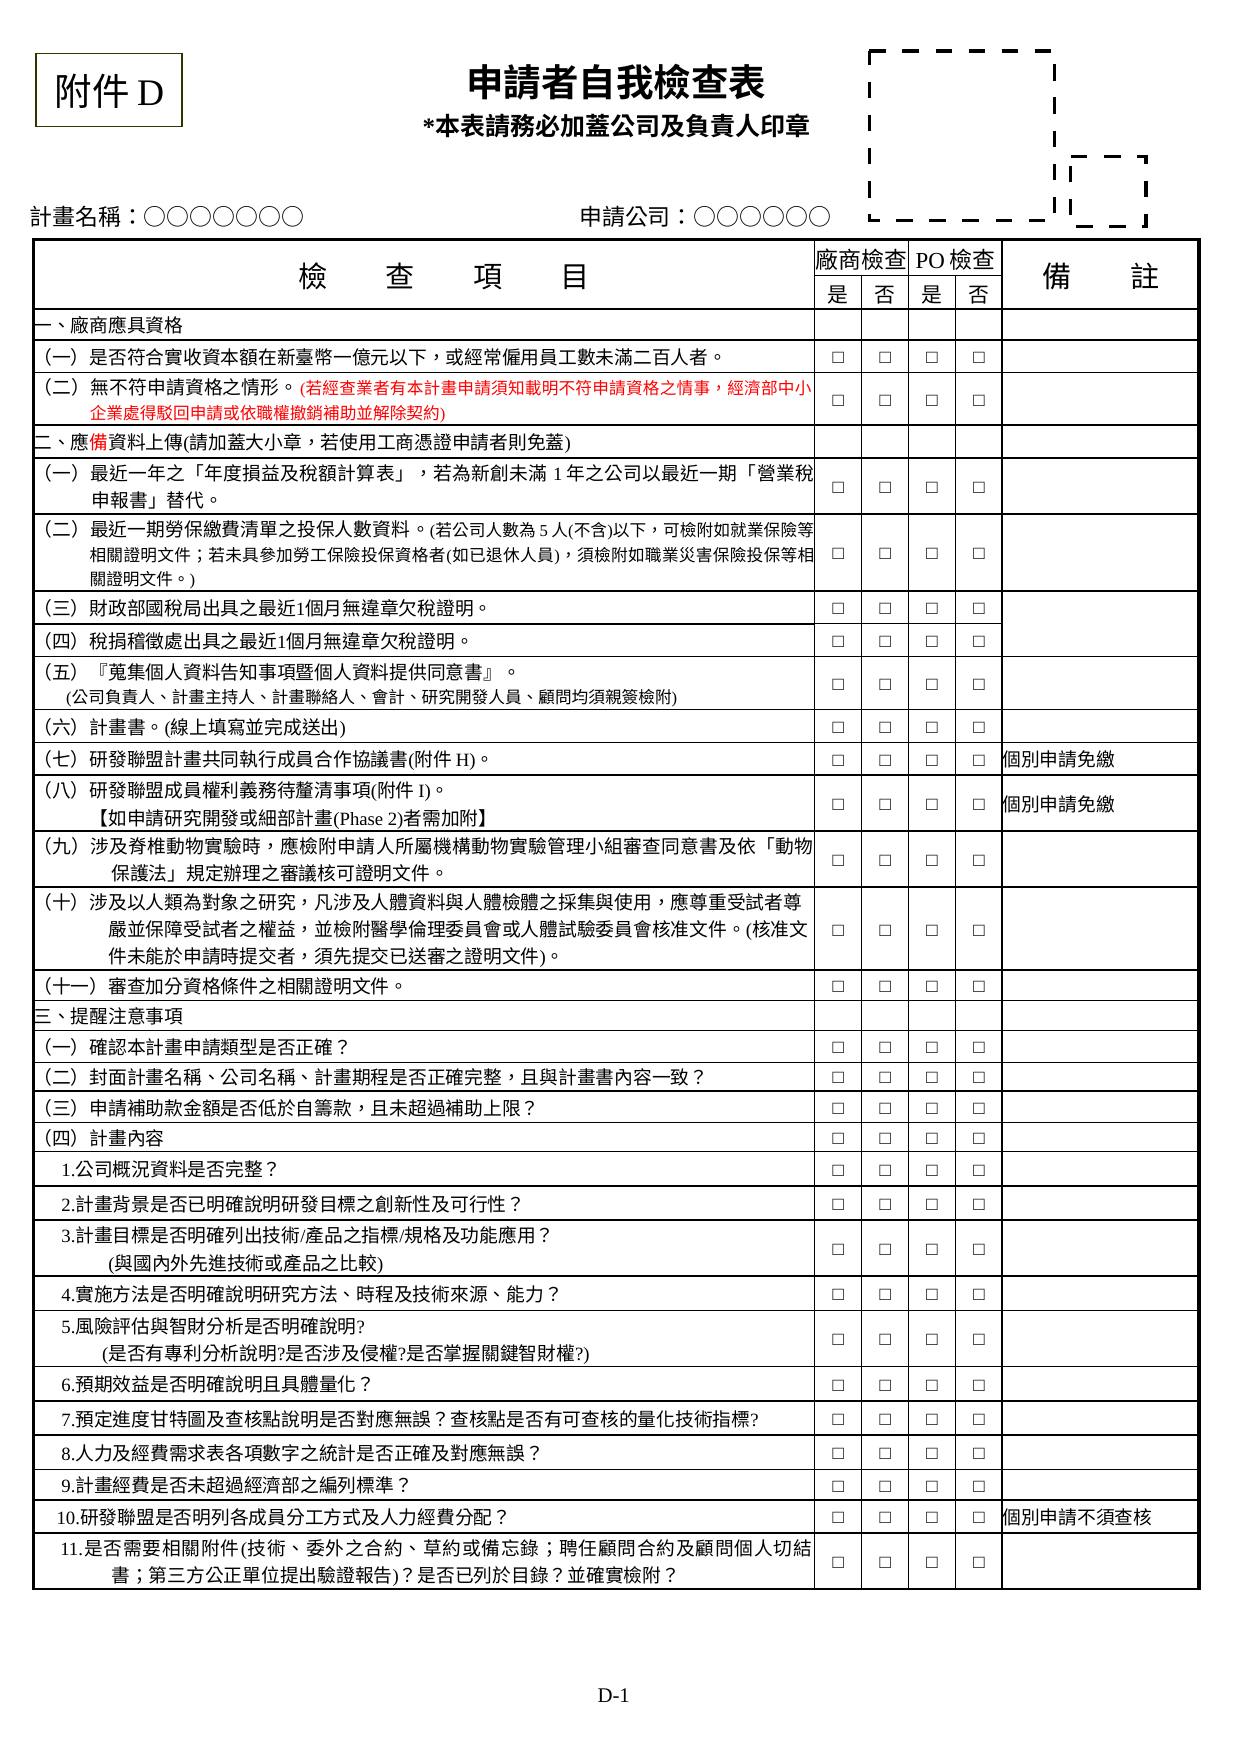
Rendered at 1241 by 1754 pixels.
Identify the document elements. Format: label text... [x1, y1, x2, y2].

table_cell （九）涉及脊椎動物實驗時，應檢附申請人所屬機構動物實驗管理小組審查同意書及依「動物保護法」規定辦理之審議核可證明文件。 [35, 832, 814, 886]
table_cell □ [909, 624, 955, 656]
table_cell □ [862, 1221, 908, 1275]
table_cell □ [909, 1092, 955, 1122]
table_cell □ [956, 710, 1001, 742]
table_cell [862, 1001, 908, 1030]
table_cell [1003, 1123, 1197, 1151]
table_cell 三、提醒注意事項 [35, 1001, 814, 1030]
table_cell 5.風險評估與智財分析是否明確說明? (是否有專利分析說明?是否涉及侵權?是否掌握關鍵智財權?) [35, 1311, 814, 1366]
table_cell 4.實施方法是否明確說明研究方法、時程及技術來源、能力？ [35, 1277, 814, 1310]
table_header 廠商檢查 [815, 241, 908, 275]
text [1055, 107, 1214, 143]
table_cell [1003, 971, 1197, 999]
table_cell 否 [862, 276, 908, 308]
table_cell □ [909, 1031, 955, 1061]
table_cell □ [909, 1501, 955, 1532]
table_cell □ [909, 1311, 955, 1366]
table_cell □ [909, 1277, 955, 1310]
table_cell □ [862, 1470, 908, 1499]
table_cell （一）最近一年之「年度損益及稅額計算表」，若為新創未滿1年之公司以最近一期「營業稅申報書」替代。 [35, 459, 814, 513]
table_cell [1003, 1367, 1197, 1400]
table_cell [1003, 310, 1197, 339]
table_cell [862, 310, 908, 339]
table_cell （十）涉及以人類為對象之研究，凡涉及人體資料與人體檢體之採集與使用，應尊重受試者尊嚴並保障受試者之權益，並檢附醫學倫理委員會或人體試驗委員會核准文件。(核准文件未能於申請時提交者，須先提交已送審之證明文件)。 [35, 888, 814, 969]
table_cell （十一）審查加分資格條件之相關證明文件。 [35, 971, 814, 999]
table_cell （七）研發聯盟計畫共同執行成員合作協議書(附件H)。 [35, 743, 814, 774]
table_cell 個別申請不須查核 [1003, 1501, 1197, 1532]
table_cell □ [815, 888, 861, 969]
table_cell [1003, 515, 1197, 590]
table_cell □ [909, 1152, 955, 1185]
table_cell [862, 426, 908, 457]
table_cell □ [956, 888, 1001, 969]
table_cell [815, 310, 861, 339]
table_cell □ [815, 710, 861, 742]
table_cell 1.公司概況資料是否完整？ [35, 1152, 814, 1185]
table_cell [1003, 1277, 1197, 1310]
table_cell □ [862, 1277, 908, 1310]
table_cell □ [909, 832, 955, 886]
table_cell [1003, 1092, 1197, 1122]
table_cell □ [909, 592, 955, 623]
table_cell □ [862, 743, 908, 774]
table_cell （一）確認本計畫申請類型是否正確？ [35, 1031, 814, 1061]
table_cell 是 [909, 276, 955, 308]
table_cell 8.人力及經費需求表各項數字之統計是否正確及對應無誤？ [35, 1436, 814, 1469]
table_cell □ [956, 1501, 1001, 1532]
table_cell □ [862, 832, 908, 886]
table_cell □ [909, 1436, 955, 1469]
table_cell □ [956, 341, 1001, 371]
table_cell 二、應備資料上傳(請加蓋大小章，若使用工商憑證申請者則免蓋) [35, 426, 814, 457]
table_cell □ [815, 1501, 861, 1532]
table_cell □ [909, 1187, 955, 1219]
table_cell □ [862, 1501, 908, 1532]
table_cell [1003, 832, 1197, 886]
table_cell [1003, 1402, 1197, 1434]
table_cell 6.預期效益是否明確說明且具體量化？ [35, 1367, 814, 1400]
table_cell □ [815, 1470, 861, 1499]
text *本表請務必加蓋公司及負責人印章 [18, 107, 869, 143]
table_cell □ [862, 1063, 908, 1090]
table_cell □ [956, 1063, 1001, 1090]
table_cell □ [909, 1063, 955, 1090]
table_cell 9.計畫經費是否未超過經濟部之編列標準？ [35, 1470, 814, 1499]
table_cell （二）最近一期勞保繳費清單之投保人數資料。(若公司人數為5人(不含)以下，可檢附如就業保險等相關證明文件；若未具參加勞工保險投保資格者(如已退休人員)，須檢附如職業災害保險投保等相關證明文件。) [35, 515, 814, 590]
table_cell □ [862, 710, 908, 742]
table_cell □ [815, 1311, 861, 1366]
table_cell □ [909, 1123, 955, 1151]
table_cell 是 [815, 276, 861, 308]
table_cell □ [862, 1031, 908, 1061]
table_cell 7.預定進度甘特圖及查核點說明是否對應無誤？查核點是否有可查核的量化技術指標? [35, 1402, 814, 1434]
table_cell □ [956, 1123, 1001, 1151]
table_cell □ [956, 1031, 1001, 1061]
table_cell □ [862, 624, 908, 656]
table_cell [815, 426, 861, 457]
table_cell □ [862, 341, 908, 371]
table_cell □ [909, 515, 955, 590]
table_cell □ [815, 1436, 861, 1469]
table_cell □ [956, 1367, 1001, 1400]
table_cell □ [815, 515, 861, 590]
table_cell [956, 310, 1001, 339]
table_cell [1003, 373, 1197, 424]
table_cell □ [862, 1402, 908, 1434]
table_cell □ [956, 743, 1001, 774]
table_cell □ [815, 1402, 861, 1434]
text 附件D [52, 62, 166, 116]
table_cell □ [862, 515, 908, 590]
table_cell [1003, 592, 1197, 656]
table_cell □ [815, 1534, 861, 1588]
table_cell [1003, 1063, 1197, 1090]
table_cell □ [956, 1221, 1001, 1275]
table_cell □ [956, 592, 1001, 623]
table_cell [1003, 426, 1197, 457]
table_cell [1003, 1152, 1197, 1185]
table_cell □ [956, 1470, 1001, 1499]
table_cell 11.是否需要相關附件(技術、委外之合約、草約或備忘錄；聘任顧問合約及顧問個人切結書；第三方公正單位提出驗證報告)？是否已列於目錄？並確實檢附？ [35, 1534, 814, 1588]
table_cell □ [815, 1031, 861, 1061]
table_cell [1003, 710, 1197, 742]
table_cell □ [909, 1470, 955, 1499]
table_cell 一、廠商應具資格 [35, 310, 814, 339]
table_cell □ [909, 1367, 955, 1400]
table_cell 否 [956, 276, 1001, 308]
table_cell （一）是否符合實收資本額在新臺幣一億元以下，或經常僱用員工數未滿二百人者。 [35, 341, 814, 371]
table_cell □ [909, 341, 955, 371]
text 計畫名稱：○○○○○○○ 申請公司：○○○○○○ [18, 199, 1200, 232]
table_cell （三）財政部國稅局出具之最近1個月無違章欠稅證明。 [35, 592, 814, 623]
table_cell 個別申請免繳 [1003, 743, 1197, 774]
table_cell □ [956, 624, 1001, 656]
table_cell □ [956, 459, 1001, 513]
table_cell □ [862, 373, 908, 424]
table_cell □ [909, 373, 955, 424]
table_cell □ [956, 1534, 1001, 1588]
table_cell □ [909, 459, 955, 513]
table_cell □ [909, 743, 955, 774]
table_cell [956, 426, 1001, 457]
table_header 檢 查 項 目 [35, 241, 814, 308]
table_cell □ [862, 971, 908, 999]
text [37, 54, 181, 126]
table_cell □ [862, 1534, 908, 1588]
table_cell □ [909, 888, 955, 969]
table_cell □ [815, 657, 861, 709]
table_cell □ [862, 592, 908, 623]
table_cell □ [815, 459, 861, 513]
table_cell □ [862, 1123, 908, 1151]
table_cell □ [909, 657, 955, 709]
table_cell □ [862, 888, 908, 969]
table_cell □ [956, 1187, 1001, 1219]
table_cell [1003, 1031, 1197, 1061]
table_cell [1003, 1436, 1197, 1469]
table_cell [1003, 341, 1197, 371]
table_cell □ [956, 373, 1001, 424]
table_cell □ [956, 776, 1001, 830]
table_cell □ [862, 1187, 908, 1219]
table_cell □ [815, 373, 861, 424]
table_cell □ [815, 1063, 861, 1090]
table_cell □ [862, 1152, 908, 1185]
table_cell 3.計畫目標是否明確列出技術/產品之指標/規格及功能應用？ (與國內外先進技術或產品之比較) [35, 1221, 814, 1275]
table_cell □ [815, 341, 861, 371]
table_cell （五）『蒐集個人資料告知事項暨個人資料提供同意書』。 (公司負責人、計畫主持人、計畫聯絡人、會計、研究開發人員、顧問均須親簽檢附) [35, 657, 814, 709]
table_cell □ [909, 1221, 955, 1275]
table_cell □ [862, 1367, 908, 1400]
table_cell □ [862, 1092, 908, 1122]
table_cell 個別申請免繳 [1003, 776, 1197, 830]
table_cell □ [815, 776, 861, 830]
table_cell □ [815, 971, 861, 999]
table_cell □ [862, 1311, 908, 1366]
table_cell （六）計畫書。(線上填寫並完成送出) [35, 710, 814, 742]
table_cell [1003, 1470, 1197, 1499]
table_cell □ [956, 515, 1001, 590]
table_cell □ [815, 1152, 861, 1185]
table_cell [956, 1001, 1001, 1030]
text [18, 53, 35, 107]
table_cell □ [815, 1277, 861, 1310]
table_cell [815, 1001, 861, 1030]
table_cell □ [956, 1152, 1001, 1185]
table_cell [909, 426, 955, 457]
table_cell [1003, 1001, 1197, 1030]
table_cell □ [815, 832, 861, 886]
table_header PO檢查 [909, 241, 1001, 275]
table_cell [1003, 888, 1197, 969]
table_cell □ [862, 459, 908, 513]
table_cell （四）稅捐稽徵處出具之最近1個月無違章欠稅證明。 [35, 625, 814, 656]
table_cell □ [862, 1436, 908, 1469]
table_cell [909, 310, 955, 339]
table_cell 10.研發聯盟是否明列各成員分工方式及人力經費分配？ [35, 1501, 814, 1532]
table_cell □ [909, 1534, 955, 1588]
table_cell □ [862, 657, 908, 709]
table_cell □ [909, 776, 955, 830]
text 申請者自我檢查表 [183, 53, 869, 107]
table_cell [1003, 1187, 1197, 1219]
table_cell [1003, 657, 1197, 709]
table_cell □ [909, 971, 955, 999]
table_cell [1003, 1221, 1197, 1275]
table_cell （二）封面計畫名稱、公司名稱、計畫期程是否正確完整，且與計畫書內容一致？ [35, 1063, 814, 1090]
table_cell □ [815, 1367, 861, 1400]
table_cell □ [956, 971, 1001, 999]
table_cell □ [956, 832, 1001, 886]
table_cell □ [956, 1092, 1001, 1122]
table_cell 2.計畫背景是否已明確說明研發目標之創新性及可行性？ [35, 1187, 814, 1219]
table_cell □ [815, 624, 861, 656]
text [1055, 53, 1214, 107]
table_cell □ [815, 1187, 861, 1219]
table_cell □ [815, 592, 861, 623]
table_cell （三）申請補助款金額是否低於自籌款，且未超過補助上限？ [35, 1092, 814, 1122]
table_header 備 註 [1003, 241, 1197, 308]
table_cell □ [815, 1221, 861, 1275]
table_cell （四）計畫內容 [35, 1123, 814, 1151]
table_cell [909, 1001, 955, 1030]
table_cell （八）研發聯盟成員權利義務待釐清事項(附件I)。 【如申請研究開發或細部計畫(Phase 2)者需加附】 [35, 776, 814, 830]
table_cell [1003, 1534, 1197, 1588]
table_cell □ [909, 710, 955, 742]
table_cell □ [815, 1123, 861, 1151]
table_cell [1003, 459, 1197, 513]
table_cell [1003, 1311, 1197, 1366]
table_cell □ [956, 657, 1001, 709]
table_cell □ [956, 1277, 1001, 1310]
table_cell □ [862, 776, 908, 830]
table_cell □ [815, 743, 861, 774]
table_cell □ [956, 1436, 1001, 1469]
table_cell □ [956, 1311, 1001, 1366]
table_cell □ [815, 1092, 861, 1122]
table_cell □ [909, 1402, 955, 1434]
table_cell □ [956, 1402, 1001, 1434]
table_cell （二）無不符申請資格之情形。(若經查業者有本計畫申請須知載明不符申請資格之情事，經濟部中小企業處得駁回申請或依職權撤銷補助並解除契約) [35, 373, 814, 424]
